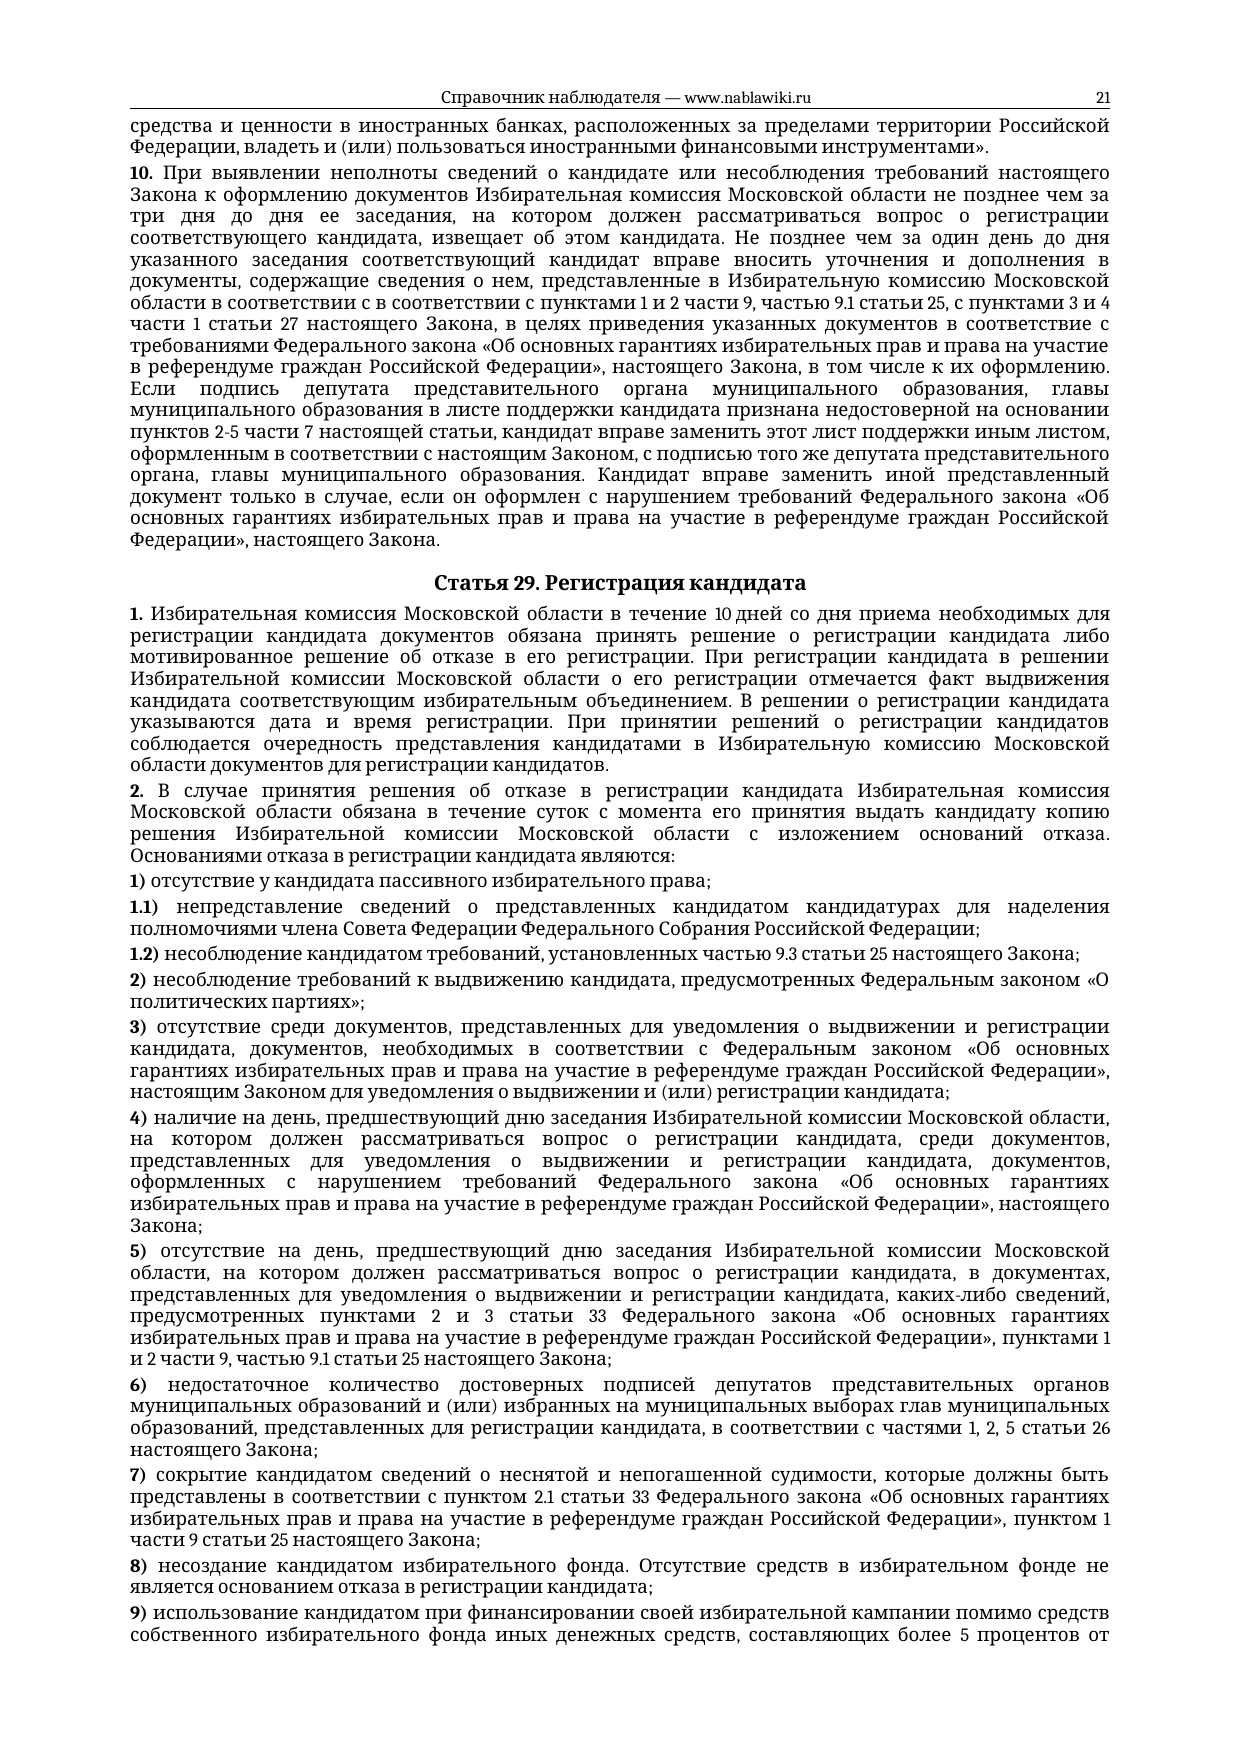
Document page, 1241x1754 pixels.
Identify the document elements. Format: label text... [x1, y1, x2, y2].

text 5) отсутствие на день, предшествующий дню заседания Избирательной комиссии Московской области, на котором должен рассматриваться вопрос о регистрации кандидата, в документах, представленных для уведомления о выдвижении и регистрации кандидата, каких-либо сведений, предусмотренных пунктами 2 и 3 статьи 33 Федерального закона «Об основных гарантиях избирательных прав и права на участие в референдуме граждан Российской Федерации», пунктами 1 и 2 части 9, частью 9.1 статьи 25 настоящего Закона; [130, 1241, 1110, 1370]
text 7) сокрытие кандидатом сведений о неснятой и непогашенной судимости, которые должны быть представлены в соответствии с пунктом 2.1 статьи 33 Федерального закона «Об основных гарантиях избирательных прав и права на участие в референдуме граждан Российской Федерации», пунктом 1 части 9 статьи 25 настоящего Закона; [130, 1465, 1110, 1551]
text 1.2) несоблюдение кандидатом требований, установленных частью 9.3 статьи 25 настоящего Закона; [130, 944, 1110, 966]
text 2) несоблюдение требований к выдвижению кандидата, предусмотренных Федеральным законом «О политических партиях»; [130, 970, 1110, 1013]
text 6) недостаточное количество достоверных подписей депутатов представительных органов муниципальных образований и (или) избранных на муниципальных выборах глав муниципальных образований, представленных для регистрации кандидата, в соответствии с частями 1, 2, 5 статьи 26 настоящего Закона; [130, 1374, 1110, 1461]
text 4) наличие на день, предшествующий дню заседания Избирательной комиссии Московской области, на котором должен рассматриваться вопрос о регистрации кандидата, среди документов, представленных для уведомления о выдвижении и регистрации кандидата, документов, оформленных с нарушением требований Федерального закона «Об основных гарантиях избирательных прав и права на участие в референдуме граждан Российской Федерации», настоящего Закона; [130, 1107, 1110, 1237]
text 3) отсутствие среди документов, представленных для уведомления о выдвижении и регистрации кандидата, документов, необходимых в соответствии с Федеральным законом «Об основных гарантиях избирательных прав и права на участие в референдуме граждан Российской Федерации», настоящим Законом для уведомления о выдвижении и (или) регистрации кандидата; [130, 1017, 1110, 1103]
text 1.1) непредставление сведений о представленных кандидатом кандидатурах для наделения полномочиями члена Совета Федерации Федерального Собрания Российской Федерации; [130, 897, 1110, 940]
text 1. Избирательная комиссия Московской области в течение 10 дней со дня приема необходимых для регистрации кандидата документов обязана принять решение о регистрации кандидата либо мотивированное решение об отказе в его регистрации. При регистрации кандидата в решении Избирательной комиссии Московской области о его регистрации отмечается факт выдвижения кандидата соответствующим избирательным объединением. В решении о регистрации кандидата указываются дата и время регистрации. При принятии решений о регистрации кандидатов соблюдается очередность представления кандидатами в Избирательную комиссию Московской области документов для регистрации кандидатов. [130, 604, 1110, 776]
text 2. В случае принятия решения об отказе в регистрации кандидата Избирательная комиссия Московской области обязана в течение суток с момента его принятия выдать кандидату копию решения Избирательной комиссии Московской области с изложением оснований отказа. Основаниями отказа в регистрации кандидата являются: [130, 781, 1110, 867]
text 10. При выявлении неполноты сведений о кандидате или несоблюдения требований настоящего Закона к оформлению документов Избирательная комиссия Московской области не позднее чем за три дня до дня ее заседания, на котором должен рассматриваться вопрос о регистрации соответствующего кандидата, извещает об этом кандидата. Не позднее чем за один день до дня указанного заседания соответствующий кандидат вправе вносить уточнения и дополнения в документы, содержащие сведения о нем, представленные в Избирательную комиссию Московской области в соответствии с в соответствии с пунктами 1 и 2 части 9, частью 9.1 статьи 25, с пунктами 3 и 4 части 1 статьи 27 настоящего Закона, в целях приведения указанных документов в соответствие с требованиями Федерального закона «Об основных гарантиях избирательных прав и права на участие в референдуме граждан Российской Федерации», настоящего Закона, в том числе к их оформлению. Если подпись депутата представительного органа муниципального образования, главы муниципального образования в листе поддержки кандидата признана недостоверной на основании пунктов 2-5 части 7 настоящей статьи, кандидат вправе заменить этот лист поддержки иным листом, оформленным в соответствии с настоящим Законом, с подписью того же депутата представительного органа, главы муниципального образования. Кандидат вправе заменить иной представленный документ только в случае, если он оформлен с нарушением требований Федерального закона «Об основных гарантиях избирательных прав и права на участие в референдуме граждан Российской Федерации», настоящего Закона. [130, 163, 1110, 551]
text 8) несоздание кандидатом избирательного фонда. Отсутствие средств в избирательном фонде не является основанием отказа в регистрации кандидата; [130, 1555, 1110, 1598]
text 1) отсутствие у кандидата пассивного избирательного права; [130, 871, 1110, 892]
text средства и ценности в иностранных банках, расположенных за пределами территории Российской Федерации, владеть и (или) пользоваться иностранными финансовыми инструментами». [130, 116, 1110, 159]
text 9) использование кандидатом при финансировании своей избирательной кампании помимо средств собственного избирательного фонда иных денежных средств, составляющих более 5 процентов от [130, 1603, 1110, 1646]
subtitle Статья 29. Регистрация кандидата [130, 572, 1110, 596]
